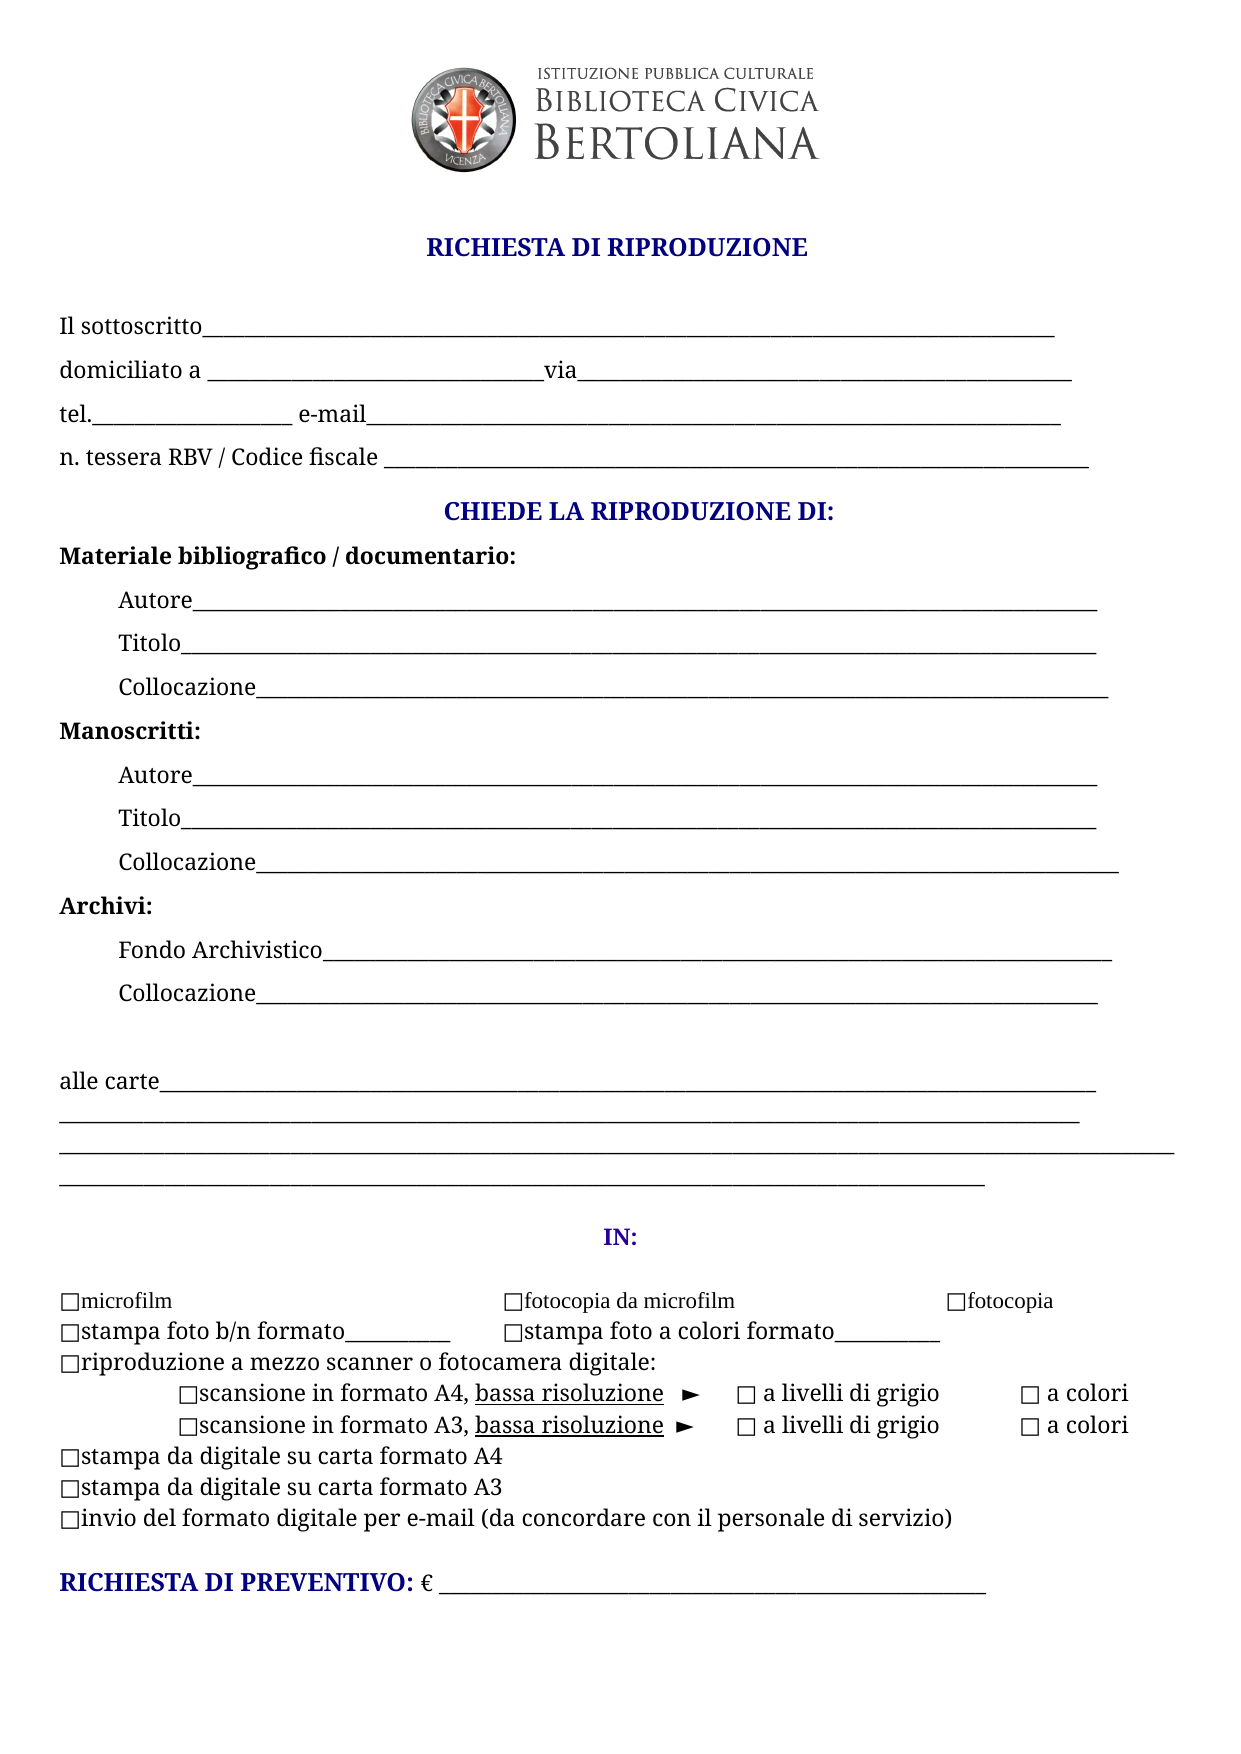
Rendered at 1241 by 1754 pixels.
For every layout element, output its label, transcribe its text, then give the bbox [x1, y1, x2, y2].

text □scansione in formato A4, bassa risoluzione ► □ a livelli di grigio □ a colori [177, 1377, 1181, 1409]
text □stampa da digitale su carta formato A4 [59, 1440, 1181, 1471]
text Fondo Archivistico___________________________________________________________________________ [118, 934, 1181, 965]
text □scansione in formato A3, bassa risoluzione ► □ a livelli di grigio □ a colori [133, 1409, 1181, 1440]
text Titolo_______________________________________________________________________________________ [118, 802, 1181, 834]
picture [394, 57, 846, 178]
text Collocazione__________________________________________________________________________________ [118, 846, 1181, 877]
text Archivi: [59, 890, 1181, 921]
text Manoscritti: [59, 715, 1181, 746]
text alle carte_________________________________________________________________________________________ _________________________________________________________________________________________________ [59, 1065, 1181, 1127]
text Autore______________________________________________________________________________________ [118, 584, 1181, 615]
text □microfilm □fotocopia da microfilm □fotocopia [59, 1284, 1181, 1315]
text □invio del formato digitale per e-mail (da concordare con il personale di servizio) [59, 1502, 1181, 1534]
text domiciliato a ________________________________via_______________________________________________ [59, 354, 1181, 385]
text __________________________________________________________________________________________________________________________________________________________________________________________________ [59, 1127, 1181, 1190]
text RICHIESTA DI PREVENTIVO: € ____________________________________________________ [59, 1565, 1181, 1599]
text tel.___________________ e-mail__________________________________________________________________ [59, 397, 1181, 429]
text □riproduzione a mezzo scanner o fotocamera digitale: [59, 1346, 1181, 1377]
text □stampa foto b/n formato__________ □stampa foto a colori formato__________ [59, 1315, 1181, 1346]
subtitle RICHIESTA DI RIPRODUZIONE [59, 229, 1181, 263]
text Autore______________________________________________________________________________________ [118, 759, 1181, 790]
text Collocazione________________________________________________________________________________ [118, 977, 1181, 1009]
text Il sottoscritto_________________________________________________________________________________ [59, 310, 1181, 341]
text Titolo_______________________________________________________________________________________ [118, 627, 1181, 659]
text □stampa da digitale su carta formato A3 [59, 1471, 1181, 1502]
text Materiale bibliografico / documentario: [59, 540, 1181, 571]
text Collocazione_________________________________________________________________________________ [118, 671, 1181, 702]
text n. tessera RBV / Codice fiscale ___________________________________________________________________ [59, 441, 1181, 472]
subtitle CHIEDE LA RIPRODUZIONE DI: [97, 493, 1181, 527]
text IN: [59, 1221, 1181, 1252]
